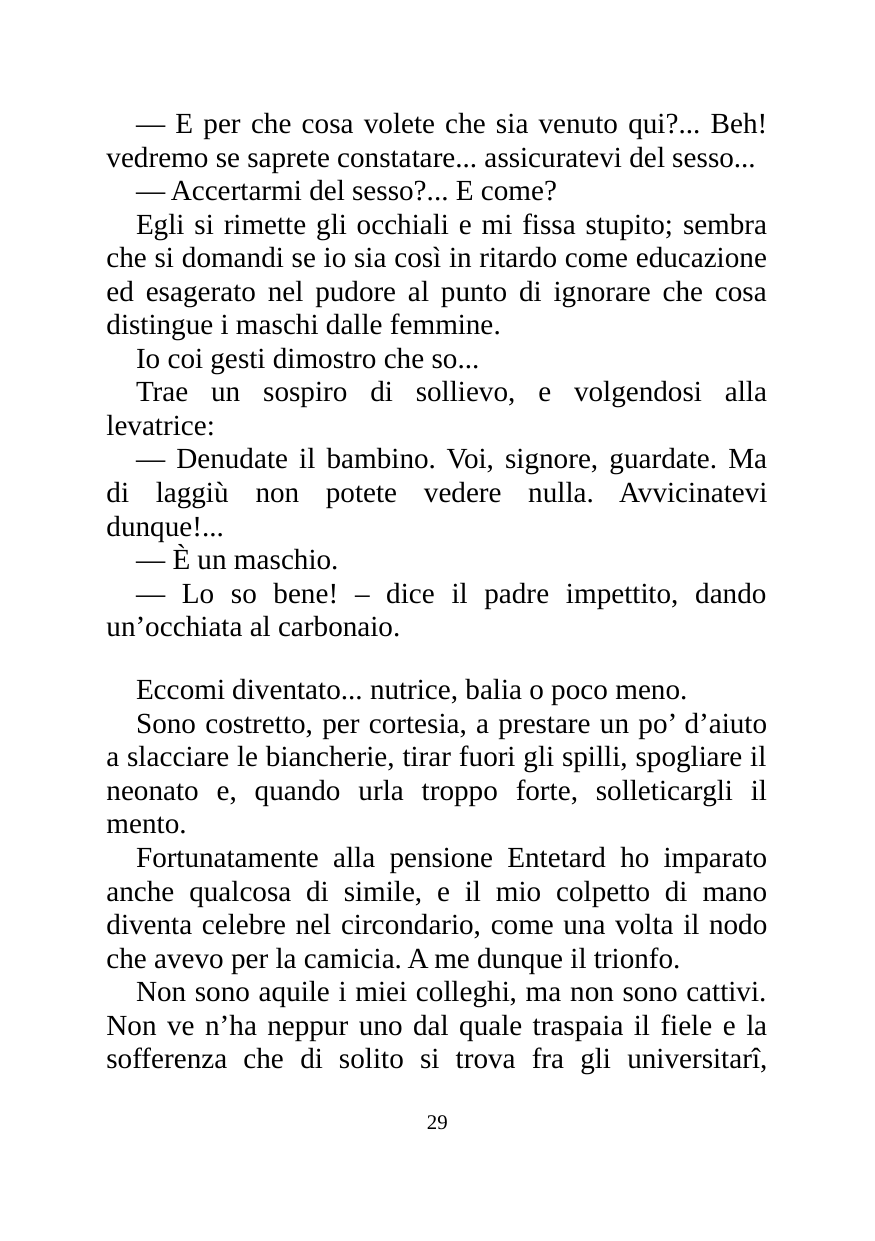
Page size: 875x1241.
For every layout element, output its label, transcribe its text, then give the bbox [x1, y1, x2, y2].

text Io coi gesti dimostro che so... [106, 341, 768, 374]
text — È un maschio. [106, 542, 768, 576]
text Non sono aquile i miei colleghi, ma non sono cattivi. Non ve n’ha neppur uno dal quale traspaia il fiele e la sofferenza che di solito si trova fra gli universitarî, [106, 974, 768, 1075]
text — Lo so bene! – dice il padre impettito, dando un’occhiata al carbonaio. [106, 576, 768, 643]
text — Accertarmi del sesso?... E come? [106, 173, 768, 207]
text Sono costretto, per cortesia, a prestare un po’ d’aiuto a slacciare le biancherie, tirar fuori gli spilli, spogliare il neonato e, quando urla troppo forte, solleticargli il mento. [106, 706, 768, 840]
text Trae un sospiro di sollievo, e volgendosi alla levatrice: [106, 374, 768, 442]
text — Denudate il bambino. Voi, signore, guardate. Ma di laggiù non potete vedere nulla. Avvicinatevi dunque!... [106, 442, 768, 542]
text — E per che cosa volete che sia venuto qui?... Beh! vedremo se saprete constatare... assicuratevi del sesso... [106, 106, 768, 173]
text Eccomi diventato... nutrice, balia o poco meno. [106, 672, 768, 706]
text Fortunatamente alla pensione Entetard ho imparato anche qualcosa di simile, e il mio colpetto di mano diventa celebre nel circondario, come una volta il nodo che avevo per la camicia. A me dunque il trionfo. [106, 840, 768, 974]
text Egli si rimette gli occhiali e mi fissa stupito; sembra che si domandi se io sia così in ritardo come educazione ed esagerato nel pudore al punto di ignorare che cosa distingue i maschi dalle femmine. [106, 207, 768, 341]
